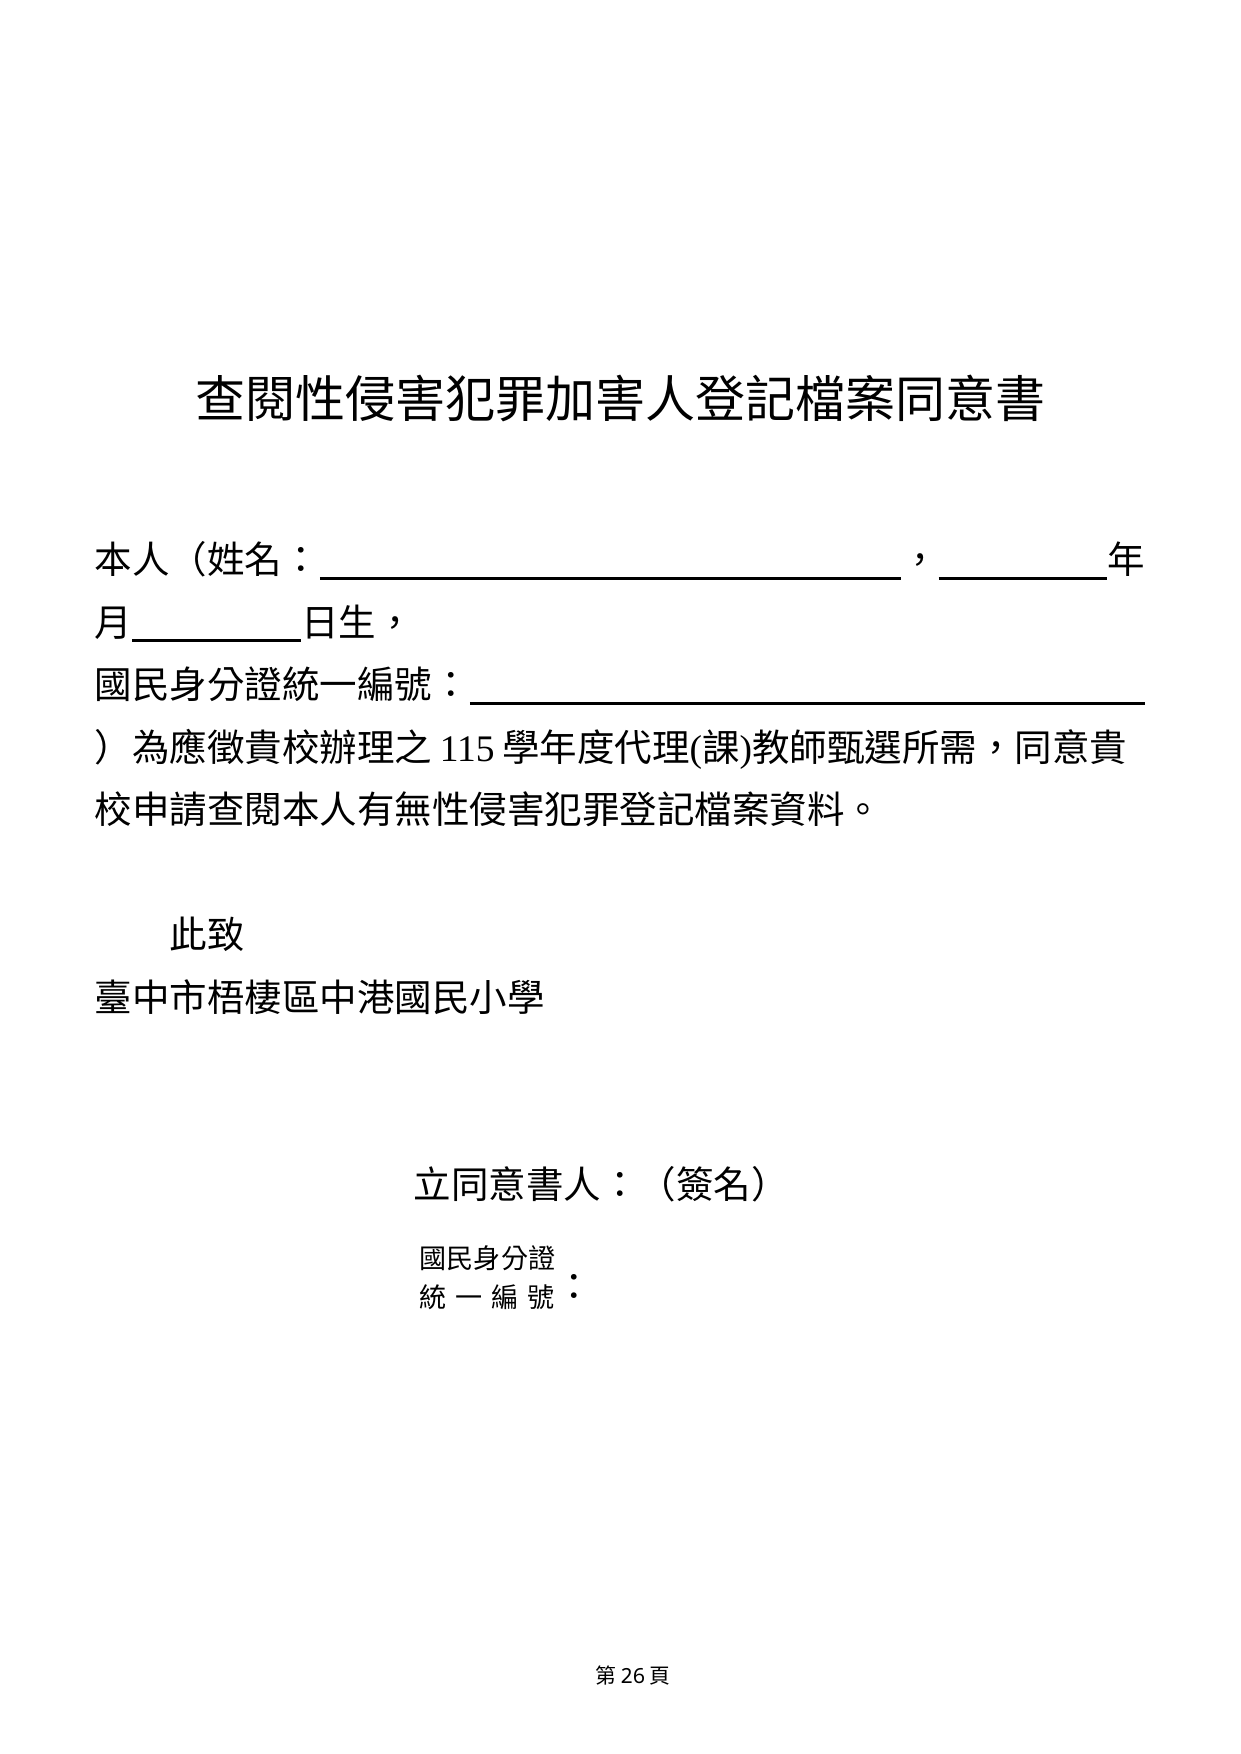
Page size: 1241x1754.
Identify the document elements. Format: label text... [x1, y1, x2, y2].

text 立同意書人：（簽名） [94, 1141, 1146, 1203]
text 國民身分證統一編號： ）為應徵貴校辦理之115學年度代理(課)教師甄選所需，同意貴校申請查閱本人有無性侵害犯罪登記檔案資料。 [94, 641, 1146, 828]
text 國民身分證統一編號： [94, 1203, 1146, 1328]
text 本人（姓名： ， 年 月 日生， [94, 516, 1146, 641]
text 此致 [94, 891, 1146, 953]
text 臺中市梧棲區中港國民小學 [94, 953, 1146, 1016]
text 查閱性侵害犯罪加害人登記檔案同意書 [94, 359, 1146, 432]
